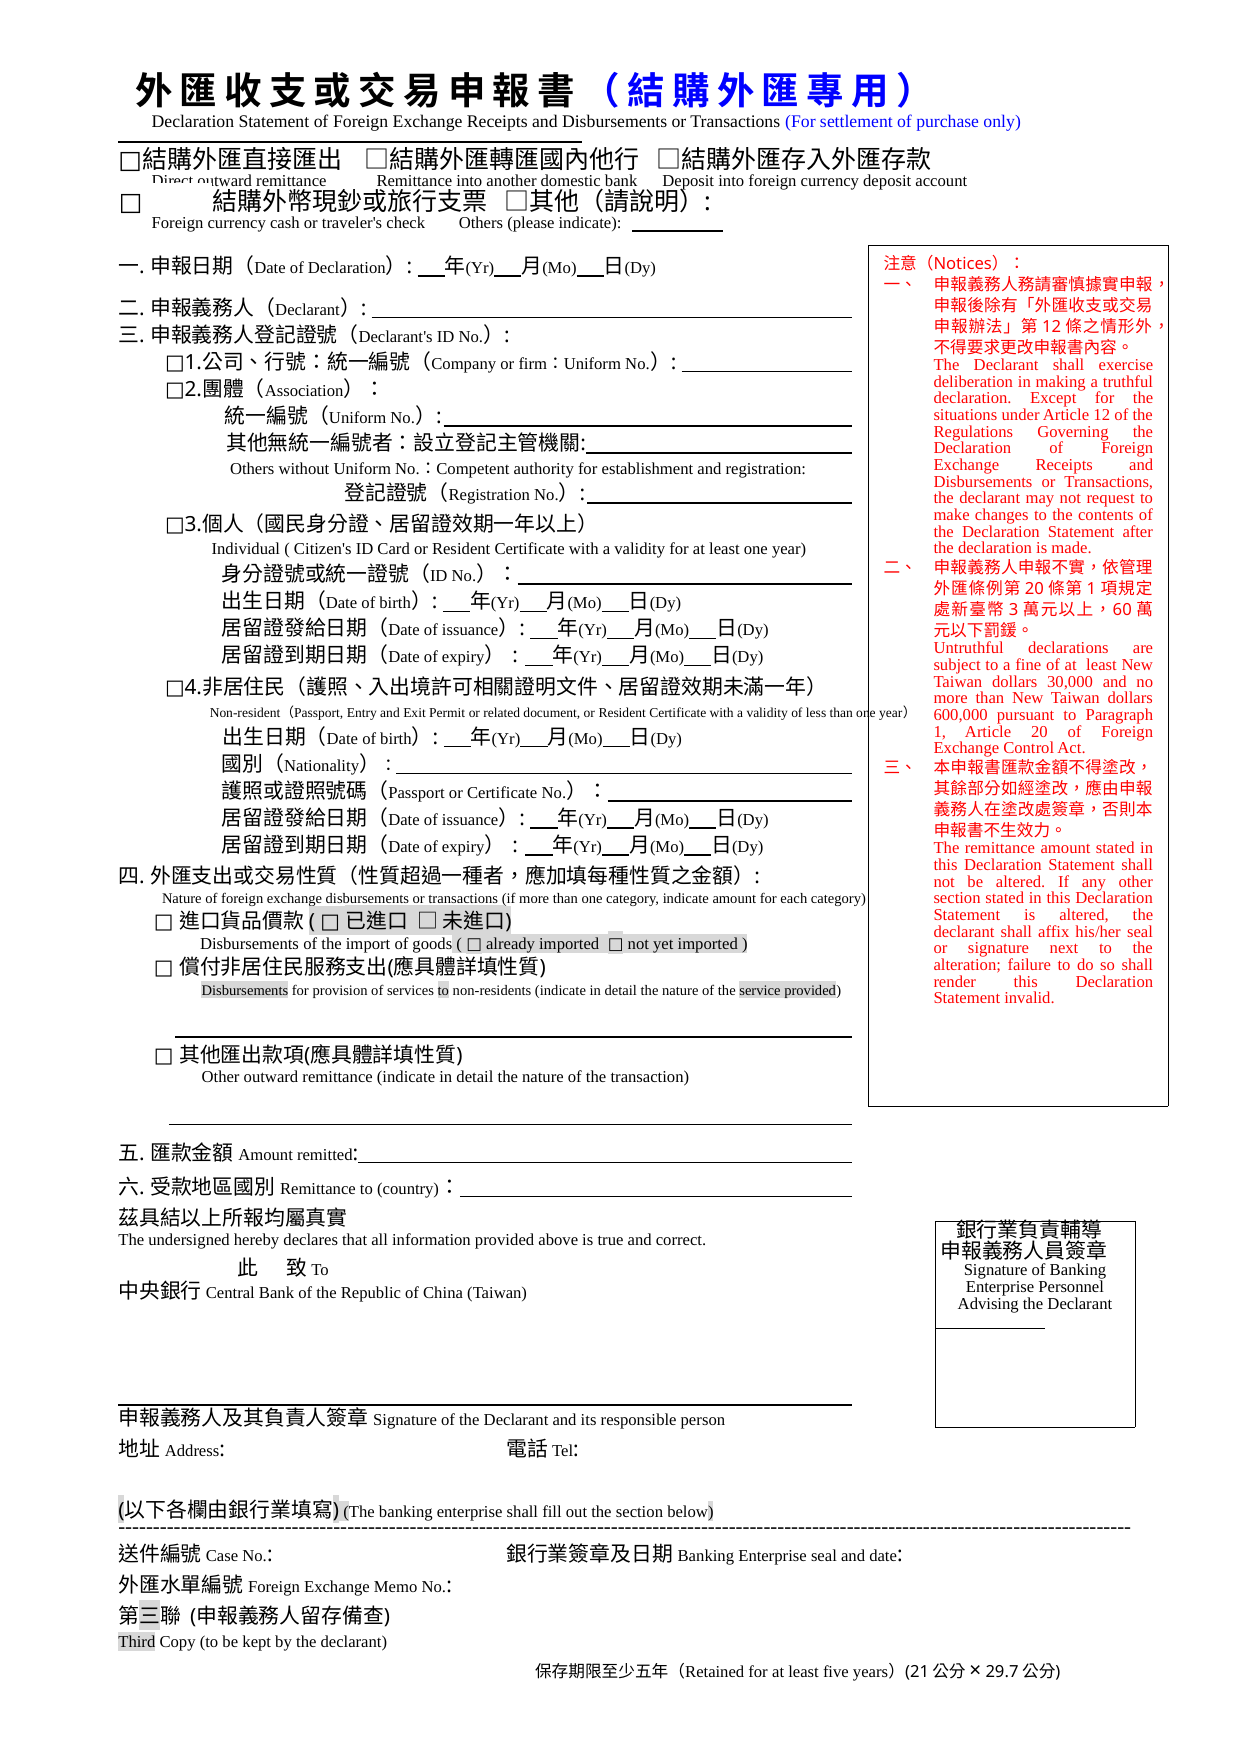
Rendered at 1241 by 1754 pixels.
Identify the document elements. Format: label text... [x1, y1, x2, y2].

text □ 償付非居住民服務支出(應具體詳填性質) [143, 954, 868, 979]
text [869, 515, 933, 536]
text 六. 受款地區國別 Remittance to (country)： [118, 1177, 1181, 1198]
text □ 其他匯出款項(應具體詳填性質) [143, 1042, 868, 1067]
list 申報義務人務請審慎據實申報，申報後除有「外匯收支或交易申報辦法」第12條之情形外，不得要求更改申報書內容。 [883, 274, 1153, 357]
text Direct outward remittance Remittance into another domestic bank Deposit into foreign currency deposit account [118, 173, 1181, 190]
text 申報義務人及其負責人簽章 Signature of the Declarant and its responsible person [118, 1409, 1181, 1429]
text □ 進口貨品價款 ( □ 已進口 □ 未進口) [143, 909, 868, 934]
text [869, 434, 933, 454]
text [869, 1069, 1168, 1086]
text 居留證到期日期（Date of expiry） : 年(Yr) 月(Mo) 日(Dy) [221, 836, 868, 857]
text The remittance amount stated in this Declaration Statement shall not be altered. If any other section stated in this Declaration Statement is altered, the declarant shall affix his/her seal or signature next to the alteration; failure to do so shall render this Declaration Statement invalid. [933, 841, 1153, 1007]
text □1.公司、行號：統一編號（Company or firm：Uniform No.）: [165, 352, 868, 373]
text 其他無統一編號者：設立登記主管機關: [181, 434, 868, 454]
text 申報義務人員簽章 [936, 1242, 1135, 1262]
text The Declarant shall exercise deliberation in making a truthful declaration. Except for the situations under Article 12 of the Regulations Governing the Declaration of Foreign Exchange Receipts and Disbursements or Transactions, the declarant may not request to make changes to the contents of the Declaration Statement after the declaration is made. [933, 357, 1153, 557]
text 國別（Nationality）： [221, 754, 868, 775]
text Non-resident（Passport, Entry and Exit Permit or related document, or Resident Certificate with a validity of less than one year） [201, 700, 868, 721]
text 此 致To [118, 1259, 935, 1279]
text 居留證發給日期（Date of issuance）: 年(Yr) 月(Mo) 日(Dy) [221, 809, 868, 829]
text 地址 Address: 電話Tel: [118, 1440, 1181, 1461]
text 出生日期（Date of birth）: 年(Yr) 月(Mo) 日(Dy) [221, 592, 868, 613]
text 保存期限至少五年（Retained for at least five years）(21公分 × 29.7公分) [535, 1661, 1181, 1682]
text Others without Uniform No.：Competent authority for establishment and registration: [191, 461, 868, 477]
text □4.非居住民（護照、入出境許可相關證明文件、居留證效期未滿一年） [165, 677, 868, 698]
text [869, 1042, 1168, 1067]
text -------------------------------------------------------------------------------------------------------------------------------------------------- [118, 1523, 1181, 1536]
text [869, 727, 933, 748]
list 申報義務人申報不實，依管理外匯條例第20條第1項規定，處新臺幣3萬元以上，60萬元以下罰鍰。 [883, 557, 1153, 641]
text [869, 484, 933, 504]
text [869, 379, 933, 400]
text Foreign currency cash or traveler's check Others (please indicate): [118, 215, 1181, 232]
text 銀行業負責輔導 [936, 1222, 1135, 1242]
text 出生日期（Date of birth）: 年(Yr) 月(Mo) 日(Dy) [201, 727, 868, 748]
text 外匯水單編號 Foreign Exchange Memo No.: [118, 1569, 1181, 1598]
text 五. 匯款金額 Amount remitted: [118, 1140, 1181, 1165]
text 居留證發給日期（Date of issuance）: 年(Yr) 月(Mo) 日(Dy) [221, 619, 868, 640]
text 茲具結以上所報均屬真實 [118, 1209, 1181, 1229]
text 國別（Nationality）： [869, 754, 933, 775]
list 本申報書匯款金額不得塗改，其餘部分如經塗改，應由申報義務人在塗改處簽章，否則本申報書不生效力。 [883, 757, 1153, 841]
text Individual ( Citizen's ID Card or Resident Certificate with a validity for at least one year) [201, 538, 868, 559]
text 第三聯 (申報義務人留存備查) [118, 1600, 1181, 1629]
text Untruthful declarations are subject to a fine of at least New Taiwan dollars 30,000 and no more than New Taiwan dollars 600,000 pursuant to Paragraph 1, Article 20 of Foreign Exchange Control Act. [933, 641, 1153, 757]
text The undersigned hereby declares that all information provided above is true and correct. [118, 1232, 935, 1248]
text [1136, 1259, 1181, 1279]
title 外匯收支或交易申報書（結購外匯專用） [135, 71, 1181, 113]
text 身分證號或統一證號（ID No.）： [221, 565, 868, 586]
text [869, 867, 933, 888]
text 送件編號Case No.: 銀行業簽章及日期 Banking Enterprise seal and date: [118, 1538, 1181, 1567]
text 護照或證照號碼（Passport or Certificate No.）： [221, 782, 868, 802]
text Third Copy (to be kept by the declarant) [118, 1632, 1181, 1651]
text □2.團體（Association）： [165, 379, 868, 400]
text Declaration Statement of Foreign Exchange Receipts and Disbursements or Transactions (For settlement of purchase only) [151, 113, 1181, 132]
text Nature of foreign exchange disbursements or transactions (if more than one category, indicate amount for each category) [118, 890, 868, 907]
text Disbursements of the import of goods ( □ already imported □ not yet imported ) [118, 936, 868, 952]
text □結購外匯直接匯出 □結購外匯轉匯國內他行 □結購外匯存入外匯存款 [118, 148, 1181, 173]
text (以下各欄由銀行業填寫) (The banking enterprise shall fill out the section below) [118, 1500, 1181, 1521]
text □3.個人（國民身分證、居留證效期一年以上） [165, 515, 868, 536]
text Disbursements for provision of services to non-residents (indicate in detail the nature of the service provided) [118, 982, 868, 998]
text 二. 申報義務人（Declarant）: [118, 298, 868, 319]
text 注意（Notices）： [883, 253, 1153, 274]
text 居留證到期日期（Date of expiry） : 年(Yr) 月(Mo) 日(Dy) [221, 646, 868, 667]
text Other outward remittance (indicate in detail the nature of the transaction) [118, 1069, 868, 1086]
text 中央銀行Central Bank of the Republic of China (Taiwan) [118, 1282, 935, 1302]
text [869, 646, 933, 667]
text 登記證號（Registration No.）: [344, 484, 868, 504]
text 統一編號（Uniform No.）: [224, 407, 868, 427]
text [869, 909, 933, 934]
text [869, 352, 933, 373]
text 一. 申報日期（Date of Declaration）: 年(Yr) 月(Mo) 日(Dy) [118, 257, 868, 277]
text Signature of Banking Enterprise Personnel Advising the Declarant [936, 1262, 1135, 1312]
text [869, 677, 933, 698]
text [869, 407, 933, 427]
text [869, 954, 933, 979]
text 四. 外匯支出或交易性質（性質超過一種者，應加填每種性質之金額）: [118, 867, 868, 888]
text 三. 申報義務人登記證號（Declarant's ID No.）: [118, 325, 868, 346]
text [869, 836, 933, 857]
list 結購外幣現鈔或旅行支票 □其他（請說明）: [212, 190, 1181, 215]
